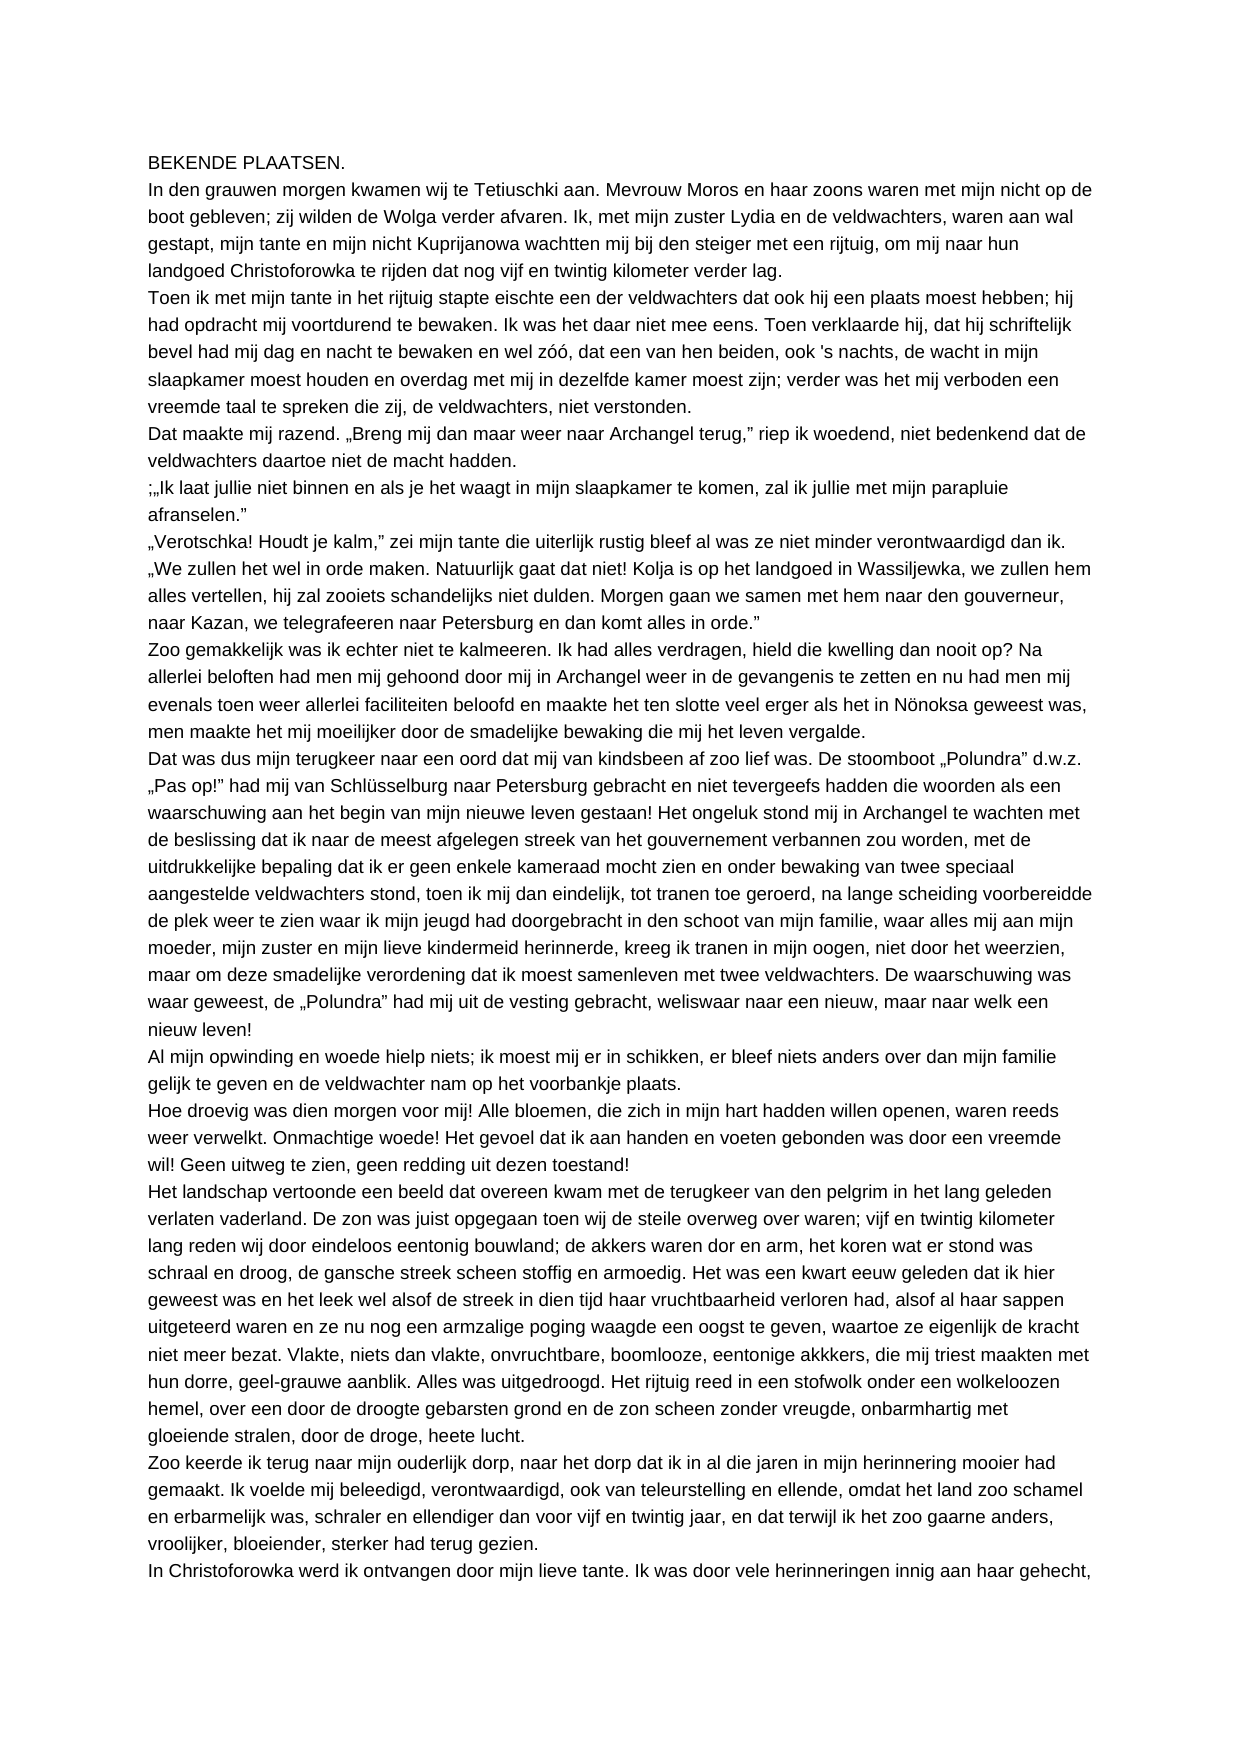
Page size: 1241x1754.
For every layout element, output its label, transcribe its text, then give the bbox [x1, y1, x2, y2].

text ;„Ik laat jullie niet binnen en als je het waagt in mijn slaapkamer te komen, zal ik jullie met mijn parapluie afranselen.” [148, 473, 1093, 527]
text Al mijn opwinding en woede hielp niets; ik moest mij er in schikken, er bleef niets anders over dan mijn familie gelijk te geven en de veldwachter nam op het voorbankje plaats. [148, 1041, 1093, 1096]
text In Christoforowka werd ik ontvangen door mijn lieve tante. Ik was door vele herinneringen innig aan haar gehecht, [148, 1556, 1093, 1583]
text „Verotschka! Houdt je kalm,” zei mijn tante die uiterlijk rustig bleef al was ze niet minder verontwaardigd dan ik. „We zullen het wel in orde maken. Natuurlijk gaat dat niet! Kolja is op het landgoed in Wassiljewka, we zullen hem alles vertellen, hij zal zooiets schandelijks niet dulden. Morgen gaan we samen met hem naar den gouverneur, naar Kazan, we telegrafeeren naar Petersburg en dan komt alles in orde.” [148, 527, 1093, 635]
text Dat was dus mijn terugkeer naar een oord dat mij van kindsbeen af zoo lief was. De stoomboot „Polundra” d.w.z. „Pas op!” had mij van Schlüsselburg naar Petersburg gebracht en niet tevergeefs hadden die woorden als een waarschuwing aan het begin van mijn nieuwe leven gestaan! Het ongeluk stond mij in Archangel te wachten met de beslissing dat ik naar de meest afgelegen streek van het gouvernement verbannen zou worden, met de uitdrukkelijke bepaling dat ik er geen enkele kameraad mocht zien en onder bewaking van twee speciaal aangestelde veldwachters stond, toen ik mij dan eindelijk, tot tranen toe geroerd, na lange scheiding voorbereidde de plek weer te zien waar ik mijn jeugd had doorgebracht in den schoot van mijn familie, waar alles mij aan mijn moeder, mijn zuster en mijn lieve kindermeid herinnerde, kreeg ik tranen in mijn oogen, niet door het weerzien, maar om deze smadelijke verordening dat ik moest samenleven met twee veldwachters. De waarschuwing was waar geweest, de „Polundra” had mij uit de vesting gebracht, weliswaar naar een nieuw, maar naar welk een nieuw leven! [148, 743, 1093, 1041]
text Toen ik met mijn tante in het rijtuig stapte eischte een der veldwachters dat ook hij een plaats moest hebben; hij had opdracht mij voortdurend te bewaken. Ik was het daar niet mee eens. Toen verklaarde hij, dat hij schriftelijk bevel had mij dag en nacht te bewaken en wel zóó, dat een van hen beiden, ook 's nachts, de wacht in mijn slaapkamer moest houden en overdag met mij in dezelfde kamer moest zijn; verder was het mij verboden een vreemde taal te spreken die zij, de veldwachters, niet verstonden. [148, 283, 1093, 418]
text Dat maakte mij razend. „Breng mij dan maar weer naar Archangel terug,” riep ik woedend, niet bedenkend dat de veldwachters daartoe niet de macht hadden. [148, 418, 1093, 473]
text Zoo keerde ik terug naar mijn ouderlijk dorp, naar het dorp dat ik in al die jaren in mijn herinnering mooier had gemaakt. Ik voelde mij beleedigd, verontwaardigd, ook van teleurstelling en ellende, omdat het land zoo schamel en erbarmelijk was, schraler en ellendiger dan voor vijf en twintig jaar, en dat terwijl ik het zoo gaarne anders, vroolijker, bloeiender, sterker had terug gezien. [148, 1448, 1093, 1556]
text Zoo gemakkelijk was ik echter niet te kalmeeren. Ik had alles verdragen, hield die kwelling dan nooit op? Na allerlei beloften had men mij gehoond door mij in Archangel weer in de gevangenis te zetten en nu had men mij evenals toen weer allerlei faciliteiten beloofd en maakte het ten slotte veel erger als het in Nönoksa geweest was, men maakte het mij moeilijker door de smadelijke bewaking die mij het leven vergalde. [148, 635, 1093, 743]
text In den grauwen morgen kwamen wij te Tetiuschki aan. Mevrouw Moros en haar zoons waren met mijn nicht op de boot gebleven; zij wilden de Wolga verder afvaren. Ik, met mijn zuster Lydia en de veldwachters, waren aan wal gestapt, mijn tante en mijn nicht Kuprijanowa wachtten mij bij den steiger met een rijtuig, om mij naar hun landgoed Christoforowka te rijden dat nog vijf en twintig kilometer verder lag. [148, 175, 1093, 283]
text BEKENDE PLAATSEN. [148, 148, 1093, 175]
text Hoe droevig was dien morgen voor mij! Alle bloemen, die zich in mijn hart hadden willen openen, waren reeds weer verwelkt. Onmachtige woede! Het gevoel dat ik aan handen en voeten gebonden was door een vreemde wil! Geen uitweg te zien, geen redding uit dezen toestand! [148, 1096, 1093, 1177]
text Het landschap vertoonde een beeld dat overeen kwam met de terugkeer van den pelgrim in het lang geleden verlaten vaderland. De zon was juist opgegaan toen wij de steile overweg over waren; vijf en twintig kilometer lang reden wij door eindeloos eentonig bouwland; de akkers waren dor en arm, het koren wat er stond was schraal en droog, de gansche streek scheen stoffig en armoedig. Het was een kwart eeuw geleden dat ik hier geweest was en het leek wel alsof de streek in dien tijd haar vruchtbaarheid verloren had, alsof al haar sappen uitgeteerd waren en ze nu nog een armzalige poging waagde een oogst te geven, waartoe ze eigenlijk de kracht niet meer bezat. Vlakte, niets dan vlakte, onvruchtbare, boomlooze, eentonige akkkers, die mij triest maakten met hun dorre, geel-grauwe aanblik. Alles was uitgedroogd. Het rijtuig reed in een stofwolk onder een wolkeloozen hemel, over een door de droogte gebarsten grond en de zon scheen zonder vreugde, onbarmhartig met gloeiende stralen, door de droge, heete lucht. [148, 1177, 1093, 1448]
